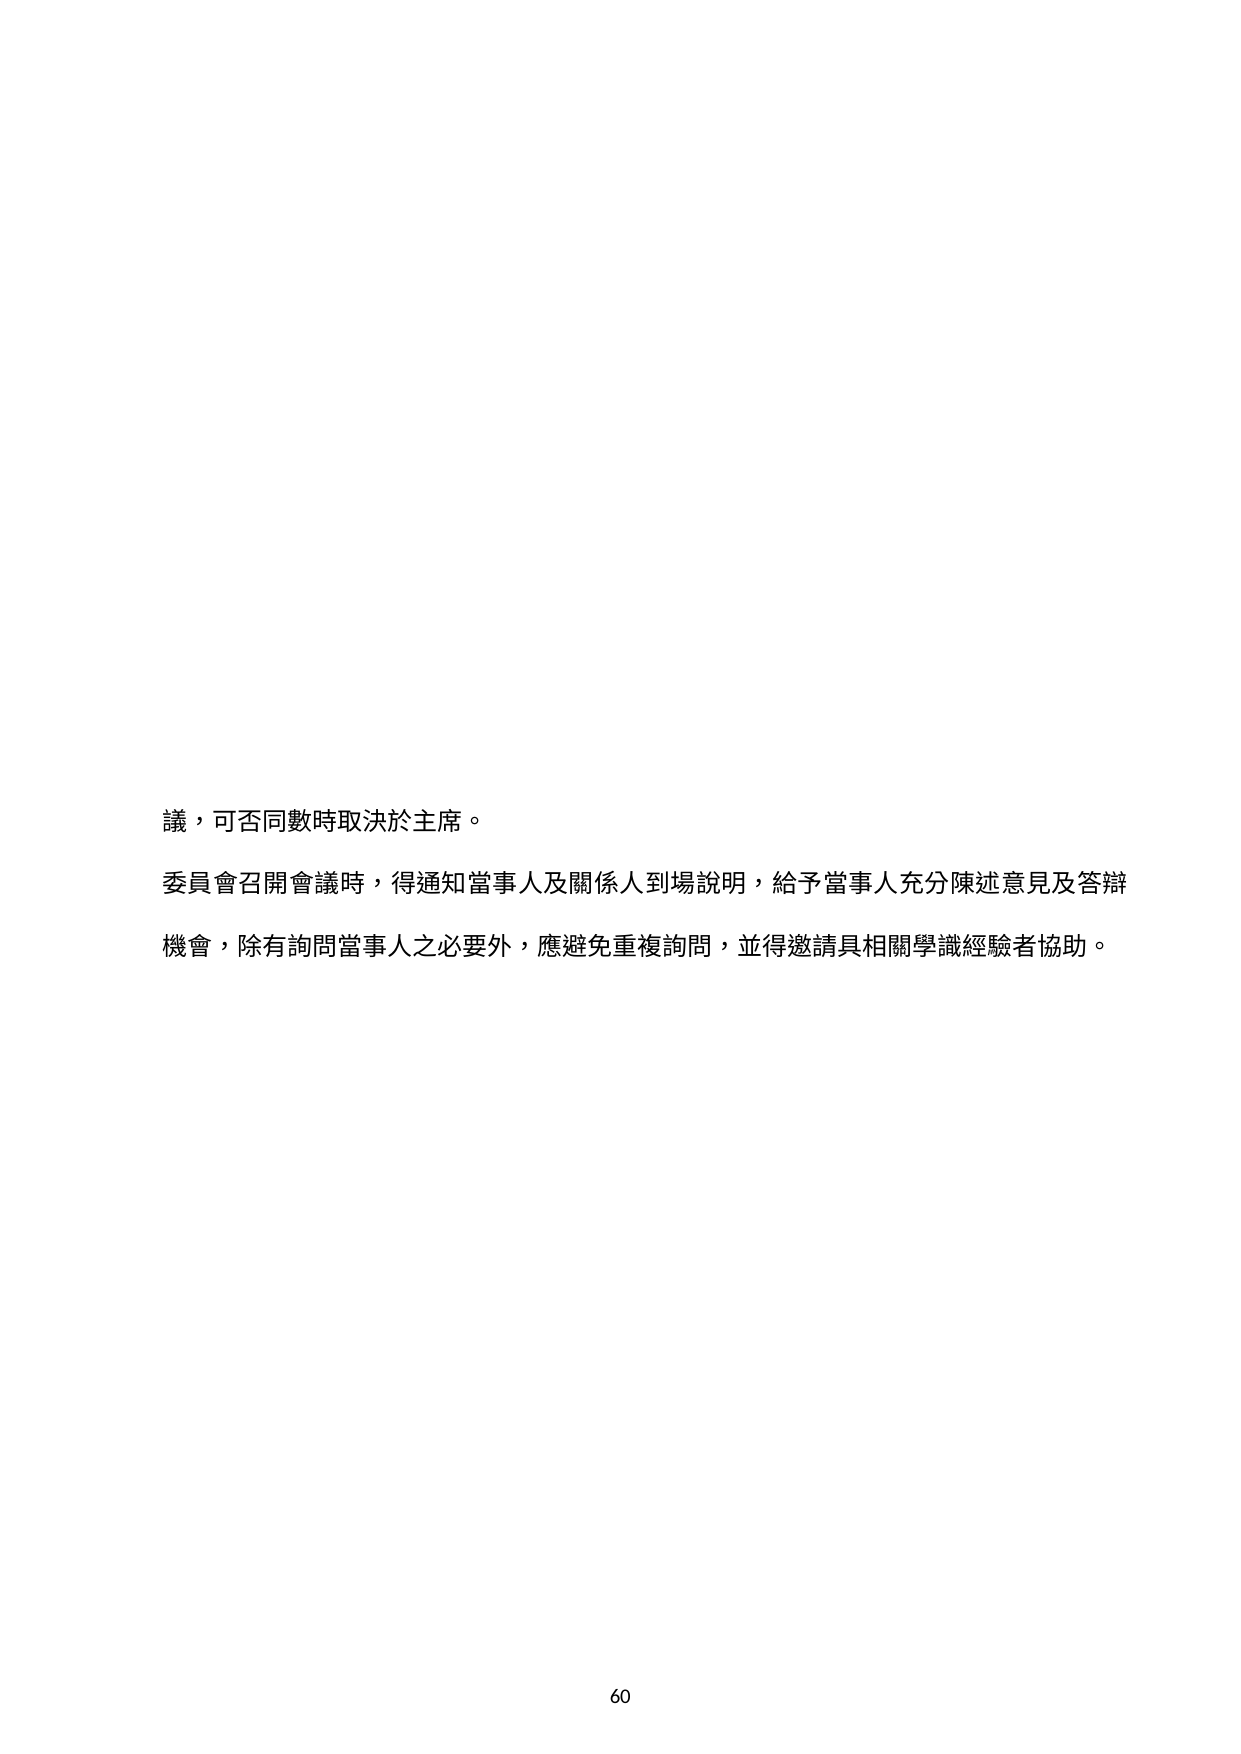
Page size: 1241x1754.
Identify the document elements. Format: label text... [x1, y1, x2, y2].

text 委員會召開會議時，得通知當事人及關係人到場說明，給予當事人充分陳述意見及答辯機會，除有詢問當事人之必要外，應避免重複詢問，並得邀請具相關學識經驗者協助。 [162, 840, 1128, 965]
list 議，可否同數時取決於主席。 [112, 777, 1128, 840]
